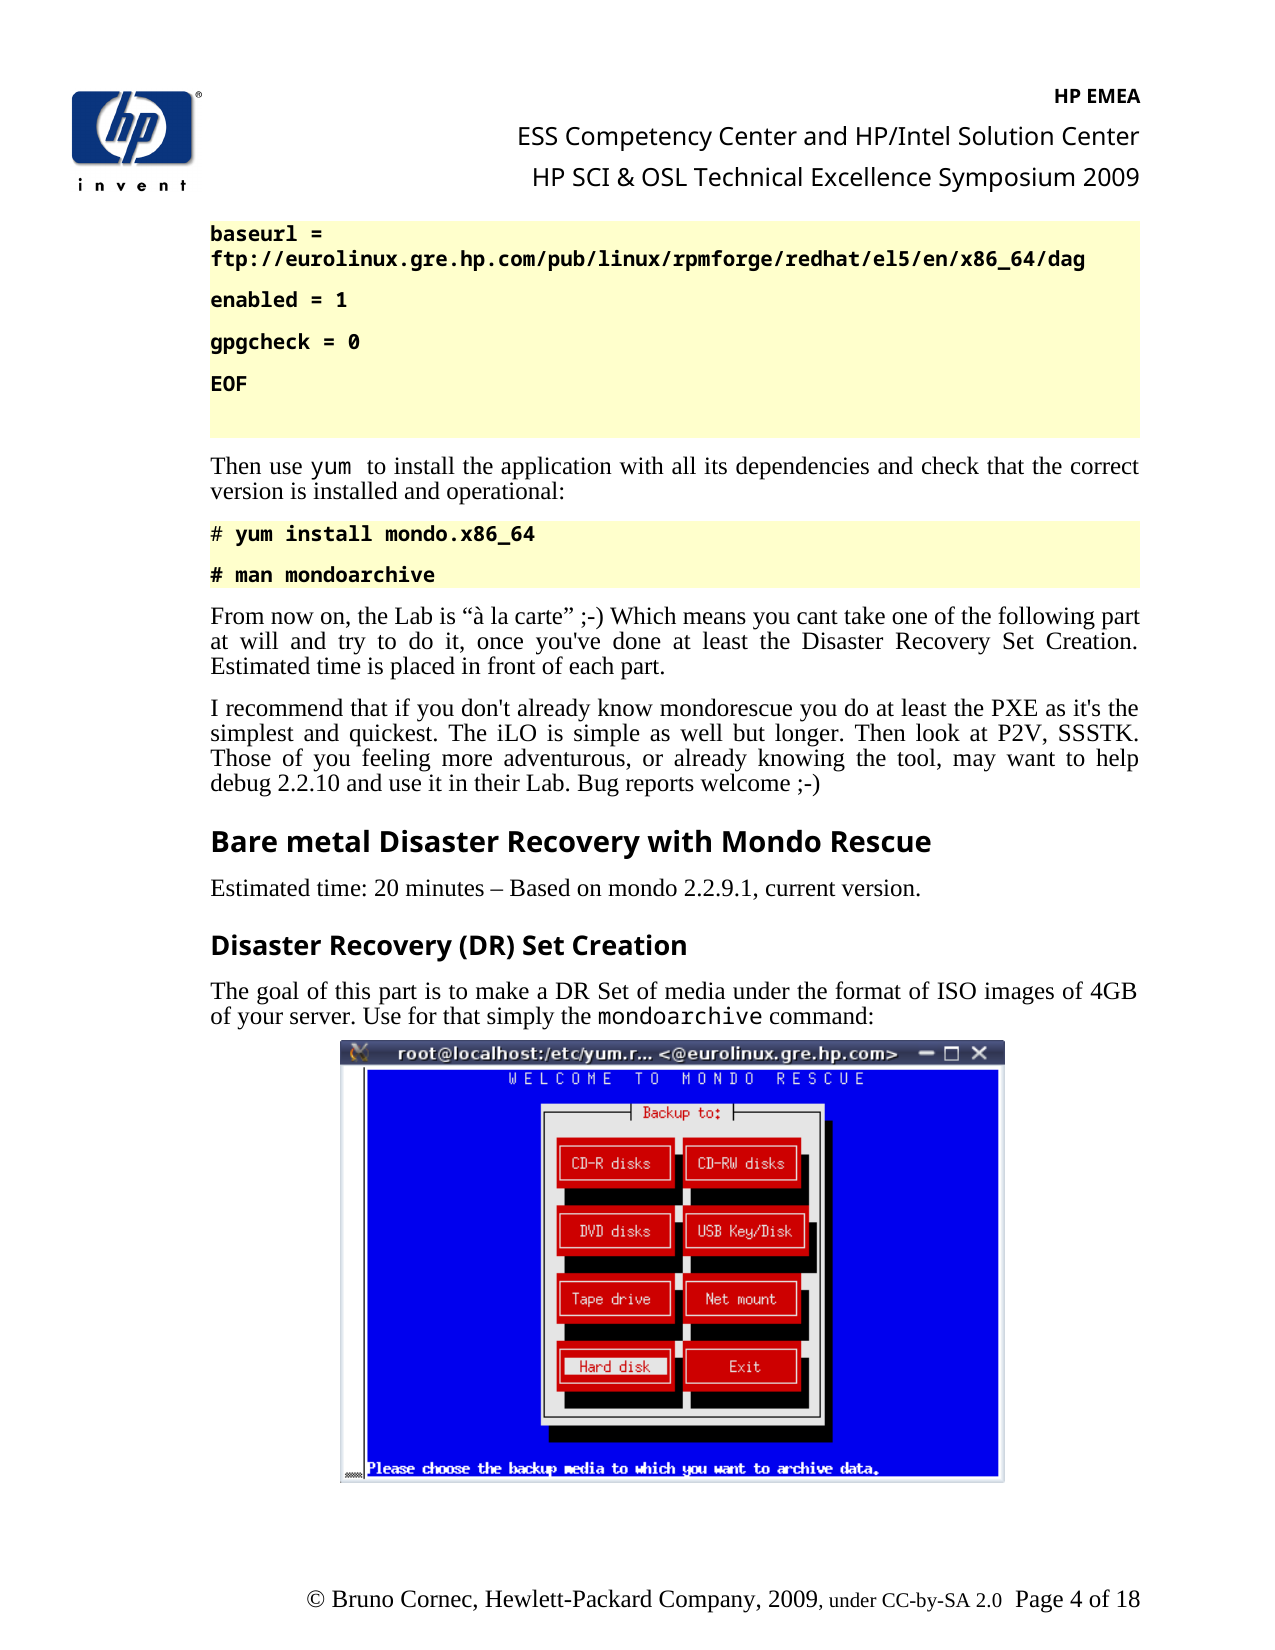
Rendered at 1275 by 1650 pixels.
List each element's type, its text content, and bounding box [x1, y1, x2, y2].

text Then use yum to install the application with all its dependencies and check that the correct version is installed and operational: [210, 454, 1140, 504]
text Disaster Recovery (DR) Set Creation [210, 927, 1119, 963]
text The goal of this part is to make a DR Set of media under the format of ISO images of 4GB of your server. Use for that simply the mondoarchive command: [210, 979, 1140, 1029]
text baseurl = ftp://eurolinux.gre.hp.com/pub/linux/rpmforge/redhat/el5/en/x86_64/dag [210, 221, 1140, 271]
text I recommend that if you don't already know mondorescue you do at least the PXE as it's the simplest and quickest. The iLO is simple as well but longer. Then look at P2V, SSSTK. Those of you feeling more adventurous, or already knowing the tool, may want to help debug 2.2.10 and use it in their Lab. Bug reports welcome ;-) [210, 696, 1140, 796]
text From now on, the Lab is “à la carte” ;-) Which means you cant take one of the following part at will and try to do it, once you've done at least the Disaster Recovery Set Creation. Estimated time is placed in front of each part. [210, 604, 1140, 679]
picture [70, 88, 203, 192]
text EOF [210, 371, 1140, 396]
picture [340, 1040, 1005, 1483]
text # man mondoarchive [210, 563, 1140, 588]
text Estimated time: 20 minutes – Based on mondo 2.2.9.1, current version. [210, 877, 1140, 902]
text # yum install mondo.x86_64 [210, 521, 1140, 546]
text gpgcheck = 0 [210, 329, 1140, 354]
text enabled = 1 [210, 288, 1140, 313]
text Bare metal Disaster Recovery with Mondo Rescue [210, 821, 1119, 861]
